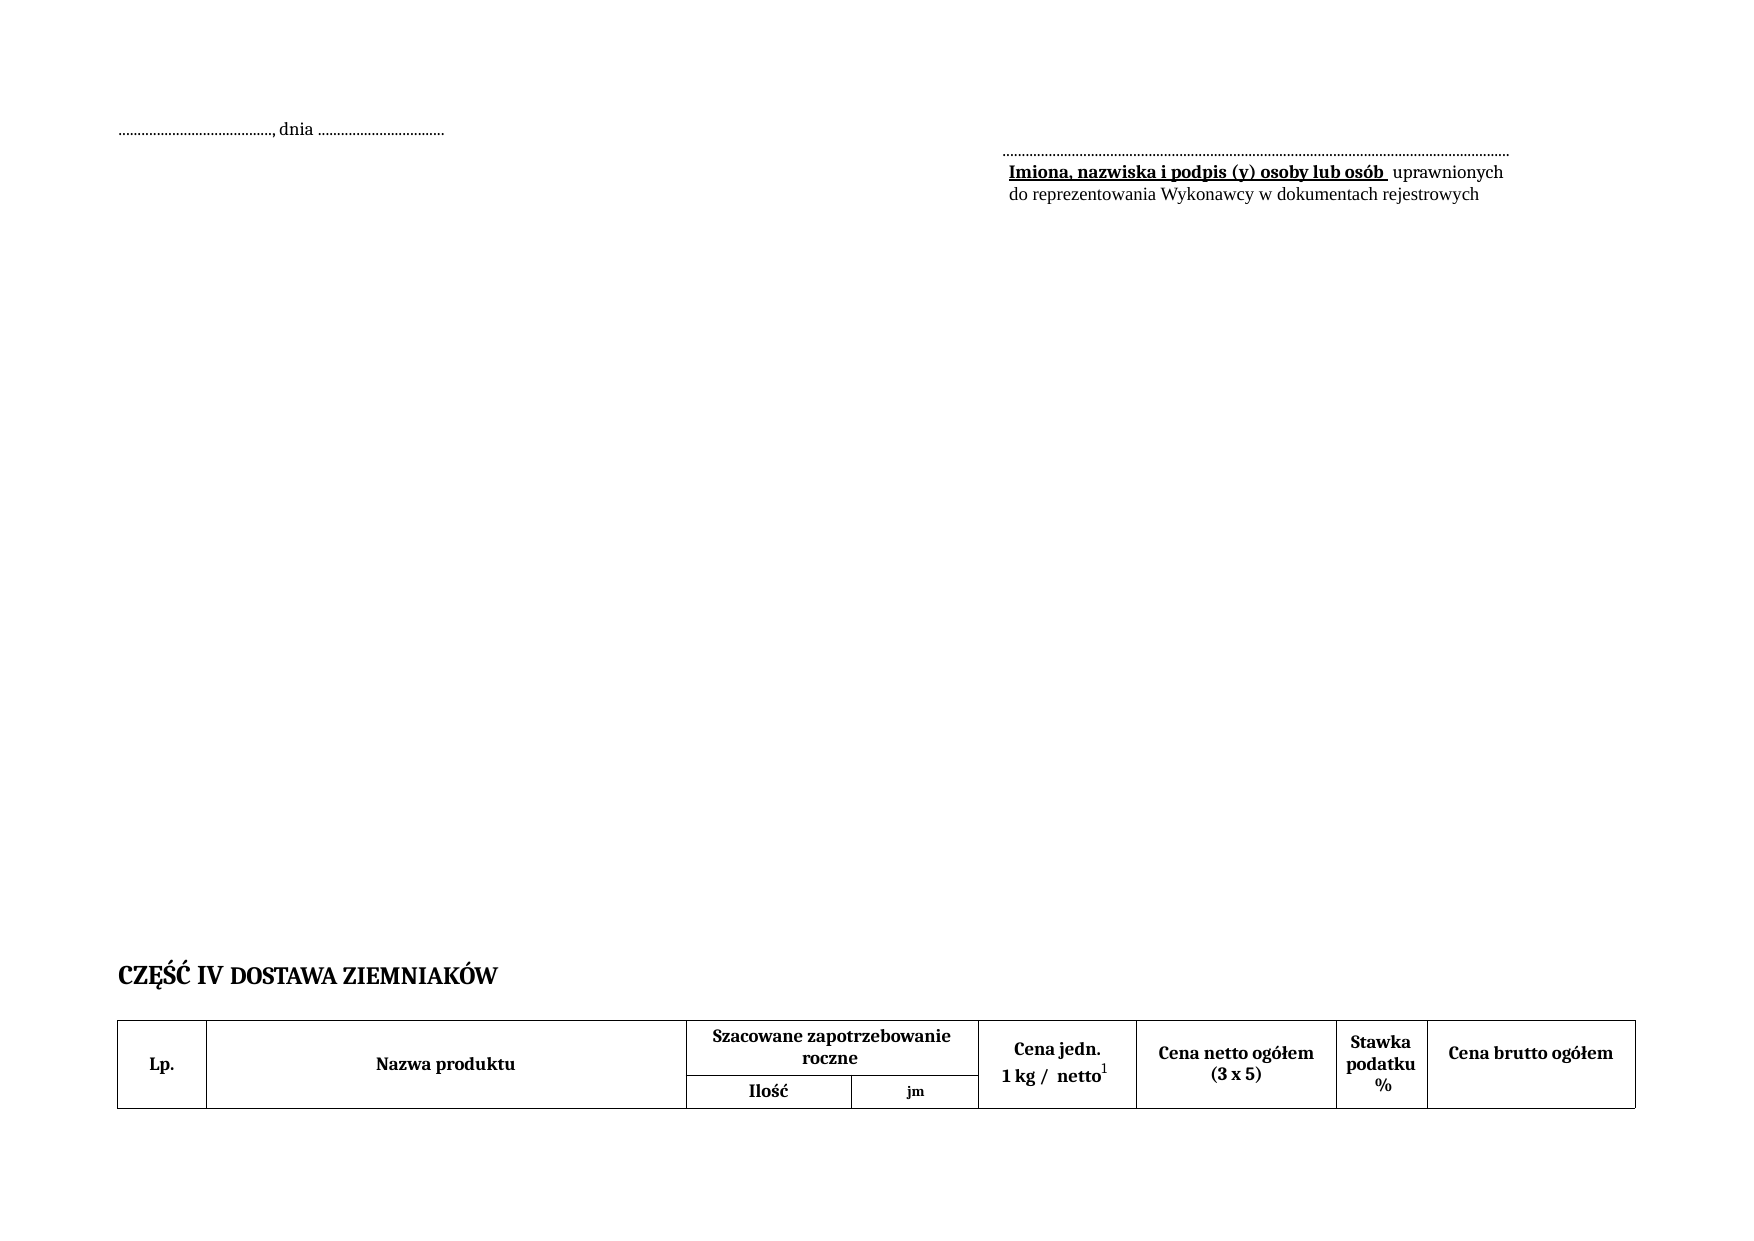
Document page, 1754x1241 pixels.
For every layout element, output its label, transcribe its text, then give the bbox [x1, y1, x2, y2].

table_header Cena jedn. 1 kg / netto1 [979, 1021, 1136, 1108]
table_cell Ilość [687, 1076, 851, 1108]
text Imiona, nazwiska i podpis (y) osoby lub osób uprawnionych [118, 161, 1636, 183]
text CZĘŚĆ IV DOSTAWA ZIEMNIAKÓW [118, 960, 1636, 991]
table_header Cena netto ogółem (3 x 5) [1137, 1021, 1336, 1108]
table_header Szacowane zapotrzebowanie roczne [687, 1021, 978, 1074]
text ........................................, dnia ................................. [118, 118, 1636, 140]
table_header Lp. [118, 1021, 206, 1108]
table_header Nazwa produktu [207, 1021, 686, 1108]
text do reprezentowania Wykonawcy w dokumentach rejestrowych [118, 183, 1636, 204]
table_header Stawka podatku % [1337, 1021, 1427, 1108]
table_cell jm [852, 1076, 978, 1108]
text .................................................................................................................................... [118, 140, 1636, 161]
table_header Cena brutto ogółem [1428, 1021, 1635, 1108]
